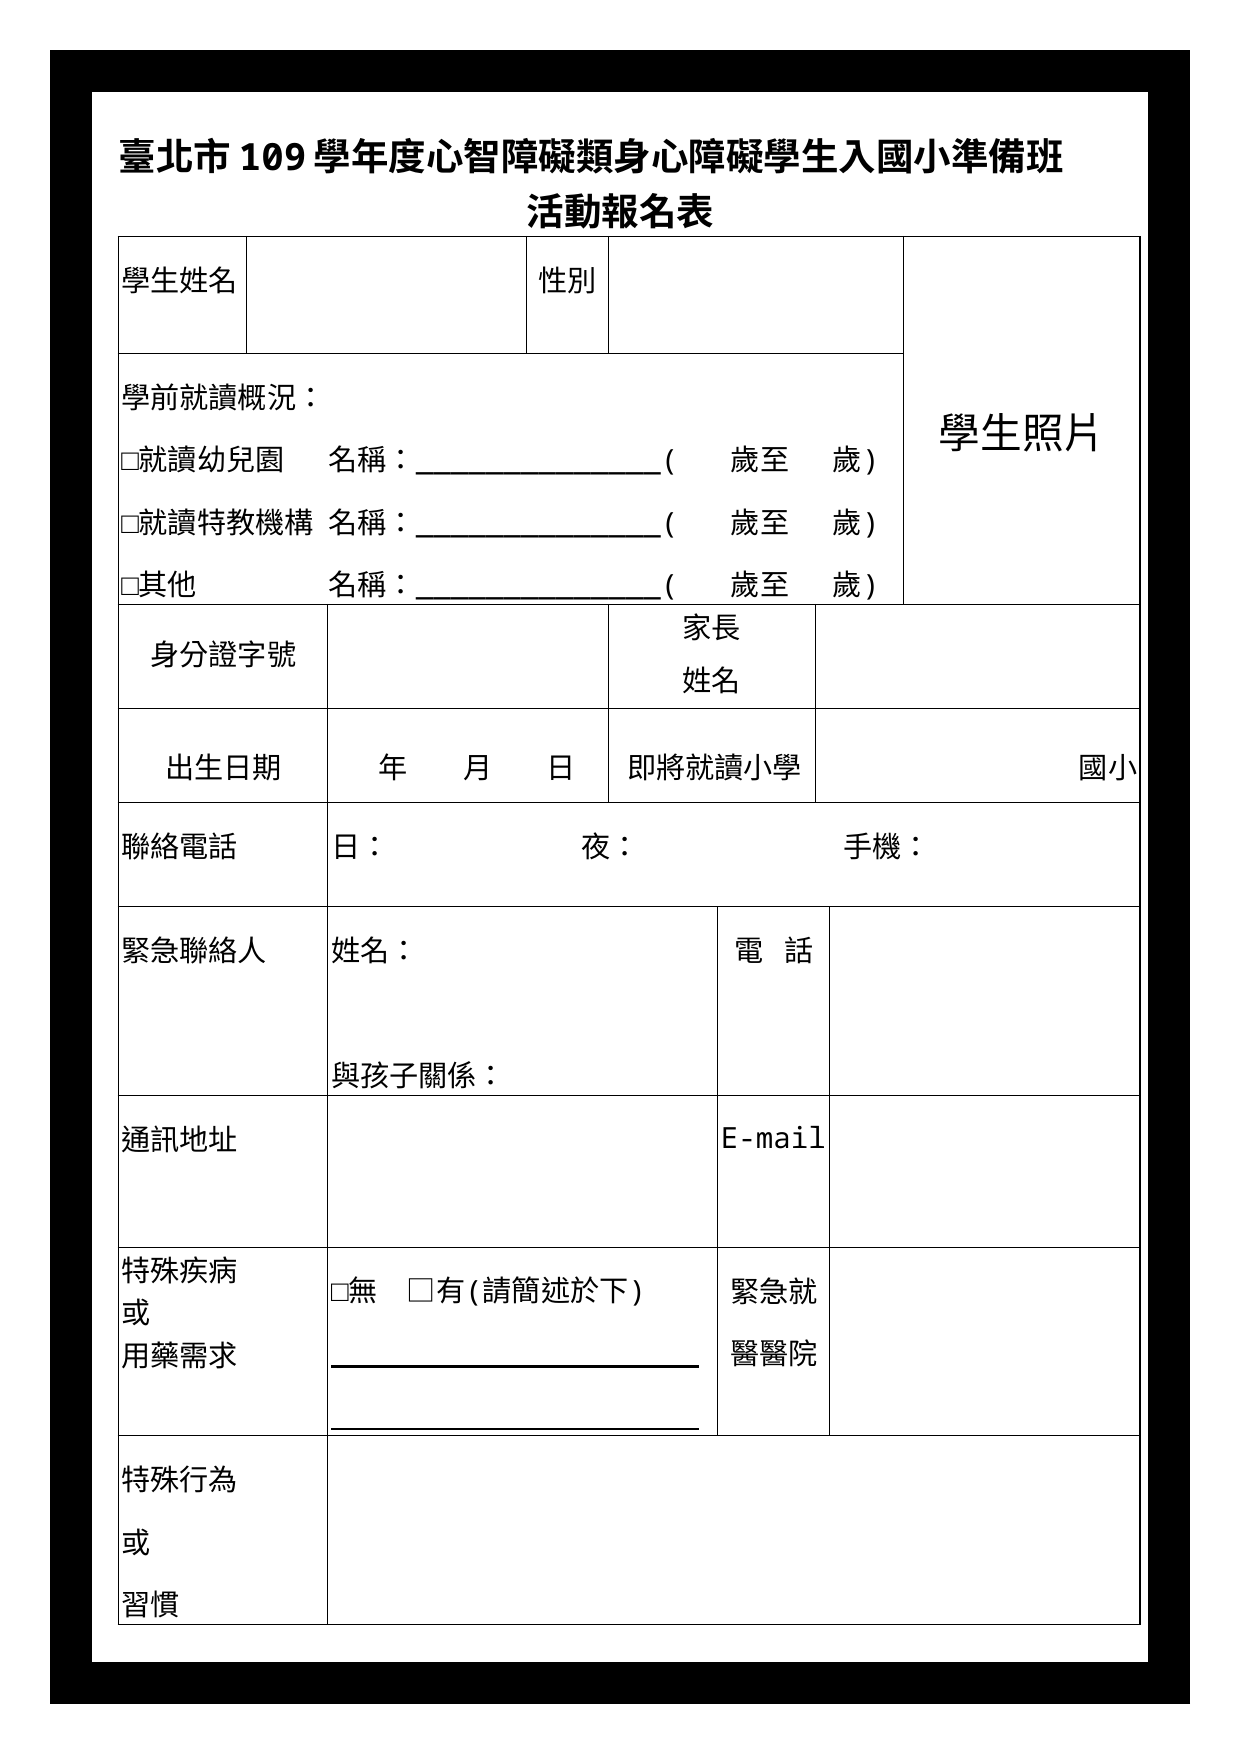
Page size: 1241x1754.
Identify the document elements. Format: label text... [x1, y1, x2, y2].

table_cell [830, 1248, 1139, 1435]
table_cell 即將就讀小學 [609, 709, 815, 802]
text 臺北市109學年度心智障礙類身心障礙學生入國小準備班 [118, 127, 1063, 181]
table_cell 緊急聯絡人 [119, 907, 327, 1095]
table_cell E-mail [718, 1096, 829, 1247]
table_header [609, 237, 903, 353]
table_cell 家長 姓名 [609, 605, 815, 708]
table_cell 通訊地址 [119, 1096, 327, 1247]
table_cell 特殊行為 或 習慣 [119, 1436, 327, 1624]
table_header 學生姓名 [119, 237, 246, 353]
table_cell [830, 907, 1139, 1095]
table_cell [328, 605, 608, 708]
table_header 性別 [527, 237, 608, 353]
table_cell 學前就讀概況： □就讀幼兒園 名稱：______________( 歲至 歲) □就讀特教機構 名稱：______________( 歲至 歲) □其他 名稱：______________( 歲至 歲) [119, 354, 903, 604]
table_cell 年 月 日 [328, 709, 608, 802]
table_cell 身分證字號 [119, 605, 327, 708]
table_cell 電 話 [718, 907, 829, 1095]
table_cell [830, 1096, 1139, 1247]
table_cell [328, 1096, 717, 1247]
table_cell □無 □有(請簡述於下) [328, 1248, 717, 1435]
table_cell 姓名： 與孩子關係： [328, 907, 717, 1095]
table_header 學生照片 [904, 237, 1139, 604]
table_cell 日： 夜： 手機： [328, 803, 1139, 906]
table_cell 特殊疾病 或 用藥需求 [119, 1248, 327, 1435]
table_cell 出生日期 [119, 709, 327, 802]
table_cell 國小 [816, 709, 1139, 802]
text 活動報名表 [118, 181, 1122, 236]
table_cell 緊急就醫醫院 [718, 1248, 829, 1435]
table_header [247, 237, 526, 353]
table_cell 聯絡電話 [119, 803, 327, 906]
table_cell [328, 1436, 1139, 1624]
table_cell [816, 605, 1139, 708]
